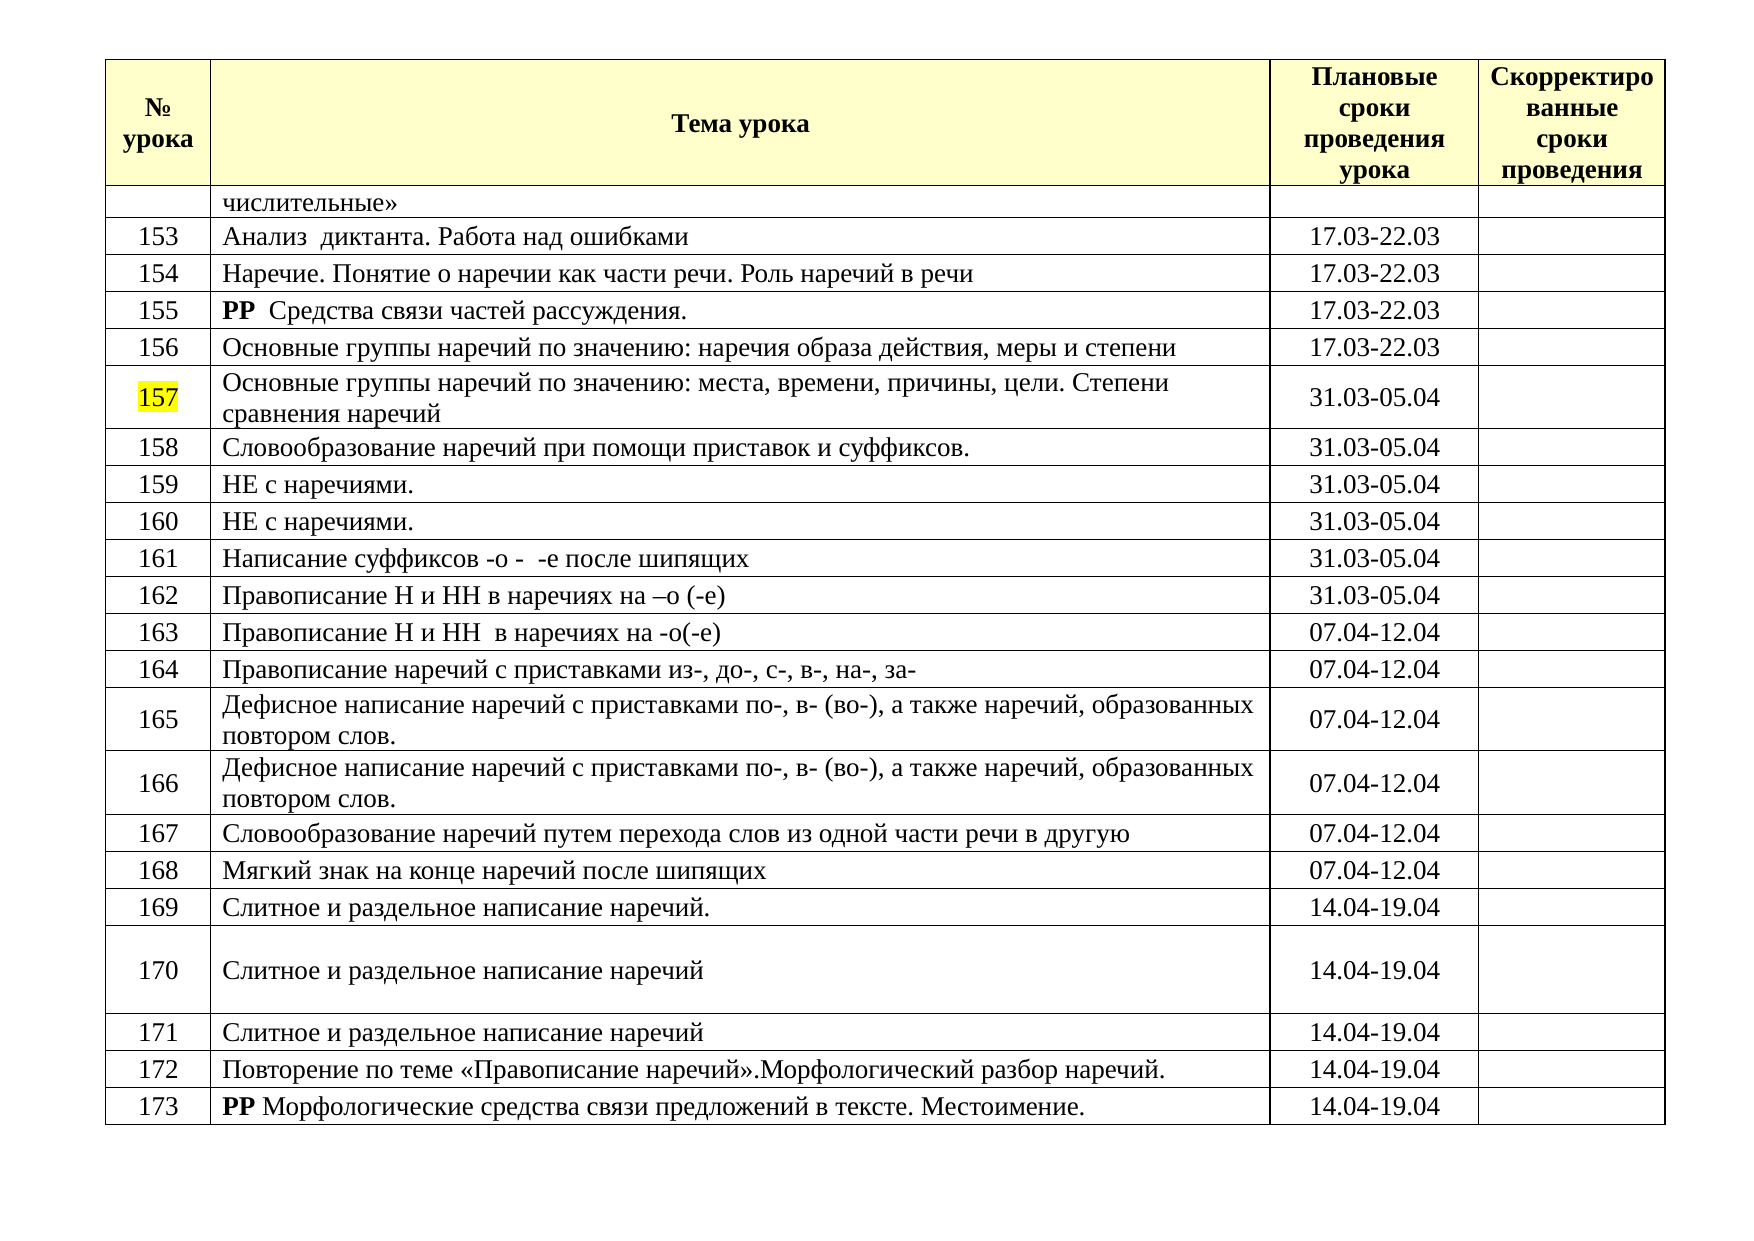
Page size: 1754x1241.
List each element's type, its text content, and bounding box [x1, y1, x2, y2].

table_cell [1666, 1050, 1754, 1087]
table_cell Анализ диктанта. Работа над ошибками [211, 218, 1269, 254]
table_cell [1666, 750, 1754, 814]
table_cell Дефисное написание наречий с приставками по-, в- (во-), а также наречий, образованных повтором слов. [211, 751, 1269, 814]
table_cell 157 [106, 366, 210, 428]
table_cell Мягкий знак на конце наречий после шипящих [211, 852, 1269, 888]
table_cell 163 [106, 614, 210, 650]
table_cell [1479, 255, 1664, 291]
table_cell 168 [106, 852, 210, 888]
table_cell Словообразование наречий при помощи приставок и суффиксов. [211, 429, 1269, 465]
table_cell [1479, 688, 1664, 750]
table_cell [1479, 852, 1664, 888]
table_cell [1479, 1014, 1664, 1050]
table_cell [1666, 576, 1754, 613]
table_cell 162 [106, 577, 210, 613]
table_cell Основные группы наречий по значению: места, времени, причины, цели. Степени сравнения наречий [211, 366, 1269, 428]
table_cell [1479, 577, 1664, 613]
table_cell 14.04-19.04 [1271, 1088, 1478, 1124]
table_cell 172 [106, 1051, 210, 1087]
table_header Тема урока [211, 60, 1269, 185]
table_header [1666, 59, 1754, 185]
table_cell 14.04-19.04 [1271, 926, 1478, 1013]
table_cell Правописание наречий с приставками из-, до-, с-, в-, на-, за- [211, 651, 1269, 687]
table_cell 31.03-05.04 [1271, 429, 1478, 465]
table_cell [1666, 888, 1754, 924]
table_cell Написание суффиксов -о - -е после шипящих [211, 540, 1269, 576]
table_header № урока [106, 60, 210, 185]
table_cell [1271, 186, 1478, 217]
table_cell 07.04-12.04 [1271, 852, 1478, 888]
table_cell [1479, 292, 1664, 328]
table_cell 07.04-12.04 [1271, 815, 1478, 851]
table_cell [1666, 502, 1754, 539]
table_cell Слитное и раздельное написание наречий [211, 926, 1269, 1013]
table_cell [1479, 503, 1664, 539]
table_header Плановые сроки проведения урока [1271, 60, 1478, 185]
table_cell 155 [106, 292, 210, 328]
table_cell 31.03-05.04 [1271, 466, 1478, 502]
table_cell числительные» [211, 186, 1269, 217]
table_cell 31.03-05.04 [1271, 503, 1478, 539]
table_cell Правописание Н и НН в наречиях на -о(-е) [211, 614, 1269, 650]
table_cell [1666, 291, 1754, 328]
table_cell [106, 186, 210, 217]
table_cell 14.04-19.04 [1271, 1014, 1478, 1050]
table_cell [1666, 185, 1754, 217]
table_cell [1479, 466, 1664, 502]
table_cell 153 [106, 218, 210, 254]
table_cell 14.04-19.04 [1271, 1051, 1478, 1087]
table_cell 156 [106, 329, 210, 365]
table_cell Словообразование наречий путем перехода слов из одной части речи в другую [211, 815, 1269, 851]
table_cell Правописание Н и НН в наречиях на –о (-е) [211, 577, 1269, 613]
table_cell [1479, 366, 1664, 428]
table_cell 17.03-22.03 [1271, 218, 1478, 254]
table_cell [1666, 687, 1754, 750]
table_cell 31.03-05.04 [1271, 366, 1478, 428]
table_cell [1479, 329, 1664, 365]
table_cell [1479, 218, 1664, 254]
table_cell [1666, 925, 1754, 1013]
table_cell 173 [106, 1088, 210, 1124]
table_cell 165 [106, 688, 210, 750]
table_header Скорректированные сроки проведения [1479, 60, 1664, 185]
table_cell 159 [106, 466, 210, 502]
table_cell [1479, 751, 1664, 814]
table_cell 31.03-05.04 [1271, 577, 1478, 613]
table_cell [1479, 429, 1664, 465]
table_cell [1666, 814, 1754, 851]
table_cell 169 [106, 889, 210, 924]
table_cell [1479, 889, 1664, 924]
table_cell [1666, 254, 1754, 291]
table_cell 170 [106, 926, 210, 1013]
table_cell Наречие. Понятие о наречии как части речи. Роль наречий в речи [211, 255, 1269, 291]
table_cell 158 [106, 429, 210, 465]
table_cell [1666, 613, 1754, 650]
table_cell Слитное и раздельное написание наречий. [211, 889, 1269, 924]
table_cell 161 [106, 540, 210, 576]
table_cell [1479, 651, 1664, 687]
table_cell 07.04-12.04 [1271, 688, 1478, 750]
table_cell РР Морфологические средства связи предложений в тексте. Местоимение. [211, 1088, 1269, 1124]
table_cell 164 [106, 651, 210, 687]
table_cell [1479, 815, 1664, 851]
table_cell 17.03-22.03 [1271, 292, 1478, 328]
table_cell 31.03-05.04 [1271, 540, 1478, 576]
table_cell 154 [106, 255, 210, 291]
table_cell [1666, 1013, 1754, 1050]
table_cell [1479, 614, 1664, 650]
table_cell РР Средства связи частей рассуждения. [211, 292, 1269, 328]
table_cell [1479, 186, 1664, 217]
table_cell [1479, 1088, 1664, 1124]
table_cell Повторение по теме «Правописание наречий».Морфологический разбор наречий. [211, 1051, 1269, 1087]
table_cell 171 [106, 1014, 210, 1050]
table_cell Слитное и раздельное написание наречий [211, 1014, 1269, 1050]
table_cell НЕ с наречиями. [211, 503, 1269, 539]
table_cell 17.03-22.03 [1271, 329, 1478, 365]
table_cell Дефисное написание наречий с приставками по-, в- (во-), а также наречий, образованных повтором слов. [211, 688, 1269, 750]
table_cell 07.04-12.04 [1271, 751, 1478, 814]
table_cell [1666, 650, 1754, 687]
table_cell [1479, 1051, 1664, 1087]
table_cell 14.04-19.04 [1271, 889, 1478, 924]
table_cell [1666, 465, 1754, 502]
table_cell НЕ с наречиями. [211, 466, 1269, 502]
table_cell [1666, 428, 1754, 465]
table_cell 17.03-22.03 [1271, 255, 1478, 291]
table_cell Основные группы наречий по значению: наречия образа действия, меры и степени [211, 329, 1269, 365]
table_cell [1666, 365, 1754, 428]
table_cell 07.04-12.04 [1271, 651, 1478, 687]
table_cell [1666, 1087, 1754, 1124]
table_cell [1479, 926, 1664, 1013]
table_cell [1479, 540, 1664, 576]
table_cell [1666, 851, 1754, 888]
table_cell 07.04-12.04 [1271, 614, 1478, 650]
table_cell 167 [106, 815, 210, 851]
table_cell 160 [106, 503, 210, 539]
table_cell 166 [106, 751, 210, 814]
table_cell [1666, 217, 1754, 254]
table_cell [1666, 328, 1754, 365]
table_cell [1666, 539, 1754, 576]
